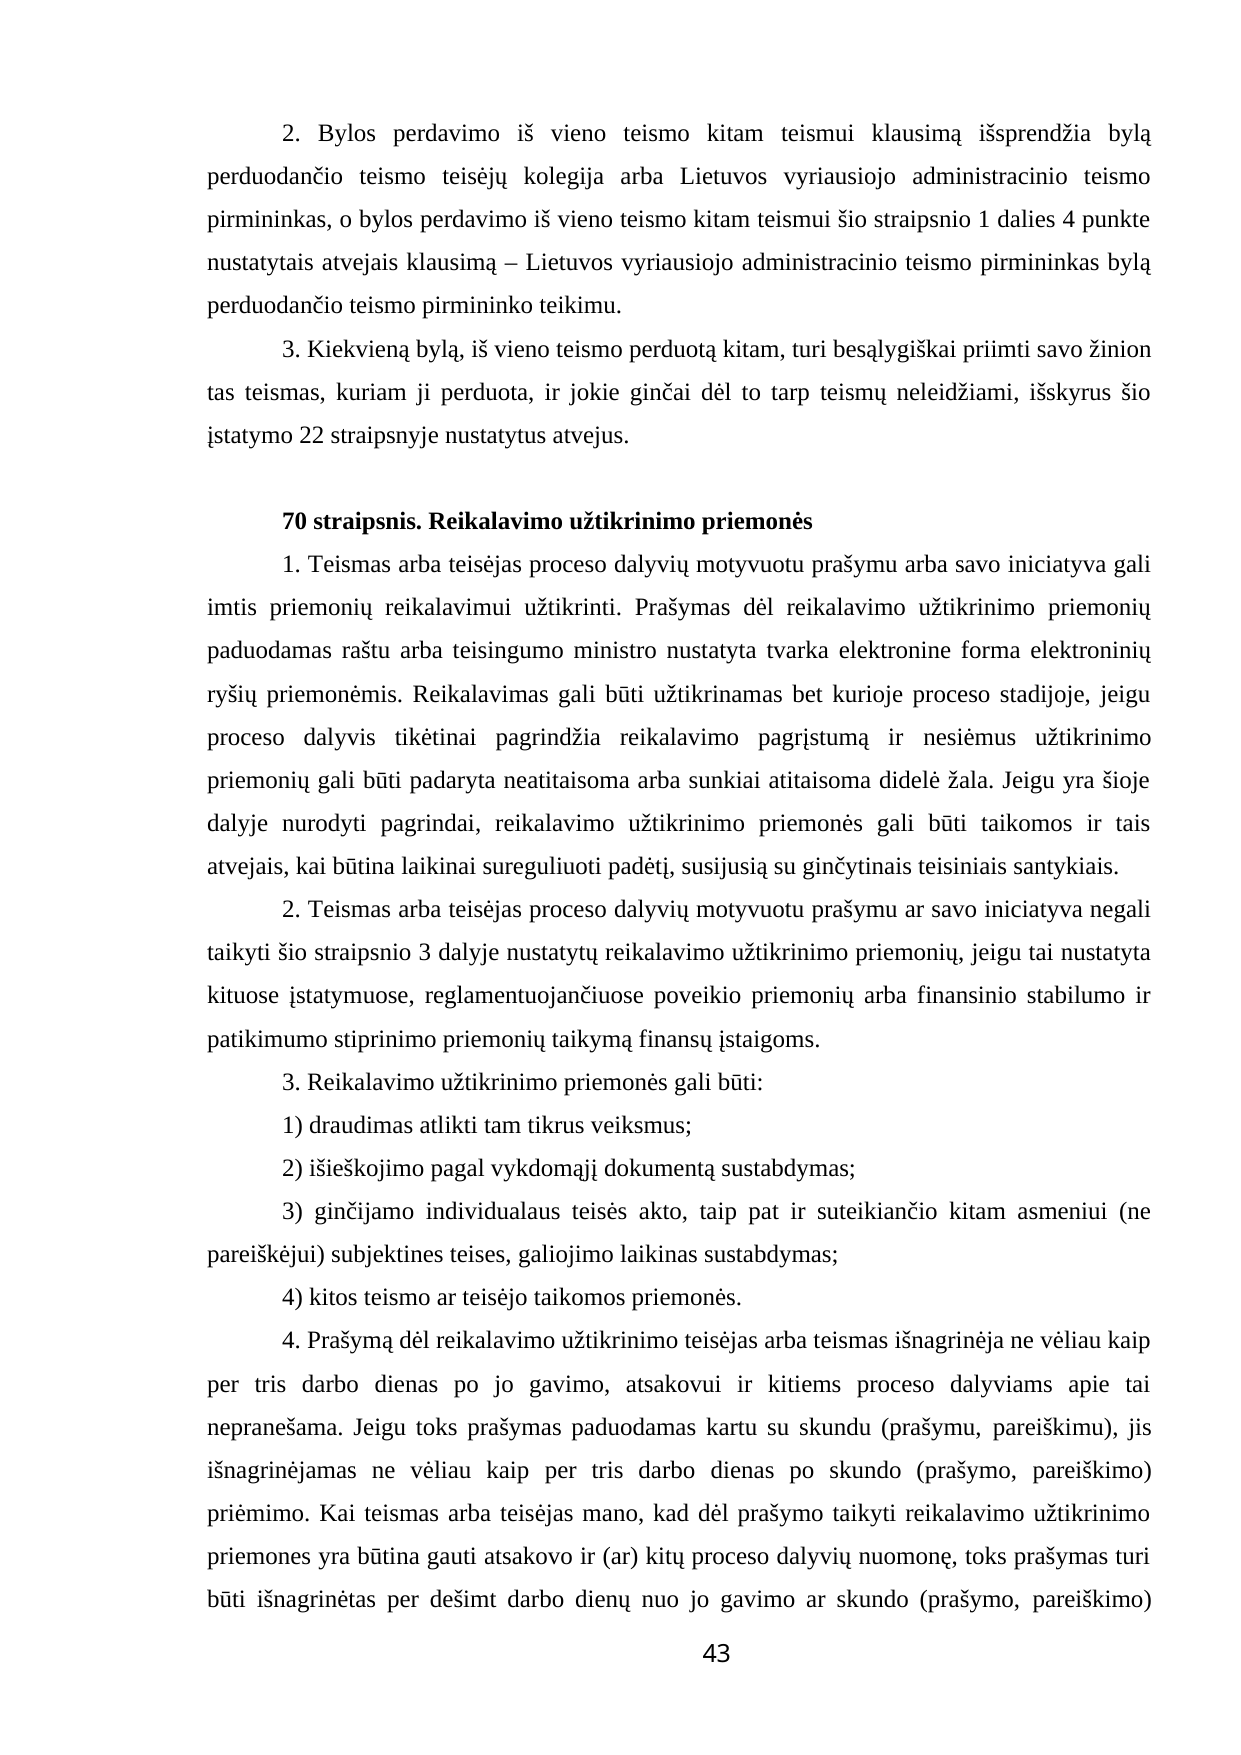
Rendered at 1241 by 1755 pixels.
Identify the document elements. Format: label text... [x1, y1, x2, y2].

text 4. Prašymą dėl reikalavimo užtikrinimo teisėjas arba teismas išnagrinėja ne vėliau kaip per tris darbo dienas po jo gavimo, atsakovui ir kitiems proceso dalyviams apie tai nepranešama. Jeigu toks prašymas paduodamas kartu su skundu (prašymu, pareiškimu), jis išnagrinėjamas ne vėliau kaip per tris darbo dienas po skundo (prašymo, pareiškimo) priėmimo. Kai teismas arba teisėjas mano, kad dėl prašymo taikyti reikalavimo užtikrinimo priemones yra būtina gauti atsakovo ir (ar) kitų proceso dalyvių nuomonę, toks prašymas turi būti išnagrinėtas per dešimt darbo dienų nuo jo gavimo ar skundo (prašymo, pareiškimo) [207, 1326, 1152, 1613]
text 3) ginčijamo individualaus teisės akto, taip pat ir suteikiančio kitam asmeniui (ne pareiškėjui) subjektines teises, galiojimo laikinas sustabdymas; [207, 1196, 1152, 1268]
text 3. Reikalavimo užtikrinimo priemonės gali būti: [207, 1067, 1152, 1096]
text 3. Kiekvieną bylą, iš vieno teismo perduotą kitam, turi besąlygiškai priimti savo žinion tas teismas, kuriam ji perduota, ir jokie ginčai dėl to tarp teismų neleidžiami, išskyrus šio įstatymo 22 straipsnyje nustatytus atvejus. [207, 334, 1152, 449]
text 2. Teismas arba teisėjas proceso dalyvių motyvuotu prašymu ar savo iniciatyva negali taikyti šio straipsnio 3 dalyje nustatytų reikalavimo užtikrinimo priemonių, jeigu tai nustatyta kituose įstatymuose, reglamentuojančiuose poveikio priemonių arba finansinio stabilumo ir patikimumo stiprinimo priemonių taikymą finansų įstaigoms. [207, 894, 1152, 1052]
text 70 straipsnis. Reikalavimo užtikrinimo priemonės [207, 506, 1152, 535]
text 4) kitos teismo ar teisėjo taikomos priemonės. [207, 1282, 1152, 1311]
text 1) draudimas atlikti tam tikrus veiksmus; [207, 1110, 1152, 1139]
text 2. Bylos perdavimo iš vieno teismo kitam teismui klausimą išsprendžia bylą perduodančio teismo teisėjų kolegija arba Lietuvos vyriausiojo administracinio teismo pirmininkas, o bylos perdavimo iš vieno teismo kitam teismui šio straipsnio 1 dalies 4 punkte nustatytais atvejais klausimą – Lietuvos vyriausiojo administracinio teismo pirmininkas bylą perduodančio teismo pirmininko teikimu. [207, 118, 1152, 319]
text 1. Teismas arba teisėjas proceso dalyvių motyvuotu prašymu arba savo iniciatyva gali imtis priemonių reikalavimui užtikrinti. Prašymas dėl reikalavimo užtikrinimo priemonių paduodamas raštu arba teisingumo ministro nustatyta tvarka elektronine forma elektroninių ryšių priemonėmis. Reikalavimas gali būti užtikrinamas bet kurioje proceso stadijoje, jeigu proceso dalyvis tikėtinai pagrindžia reikalavimo pagrįstumą ir nesiėmus užtikrinimo priemonių gali būti padaryta neatitaisoma arba sunkiai atitaisoma didelė žala. Jeigu yra šioje dalyje nurodyti pagrindai, reikalavimo užtikrinimo priemonės gali būti taikomos ir tais atvejais, kai būtina laikinai sureguliuoti padėtį, susijusią su ginčytinais teisiniais santykiais. [207, 549, 1152, 880]
text 2) išieškojimo pagal vykdomąjį dokumentą sustabdymas; [207, 1153, 1152, 1182]
